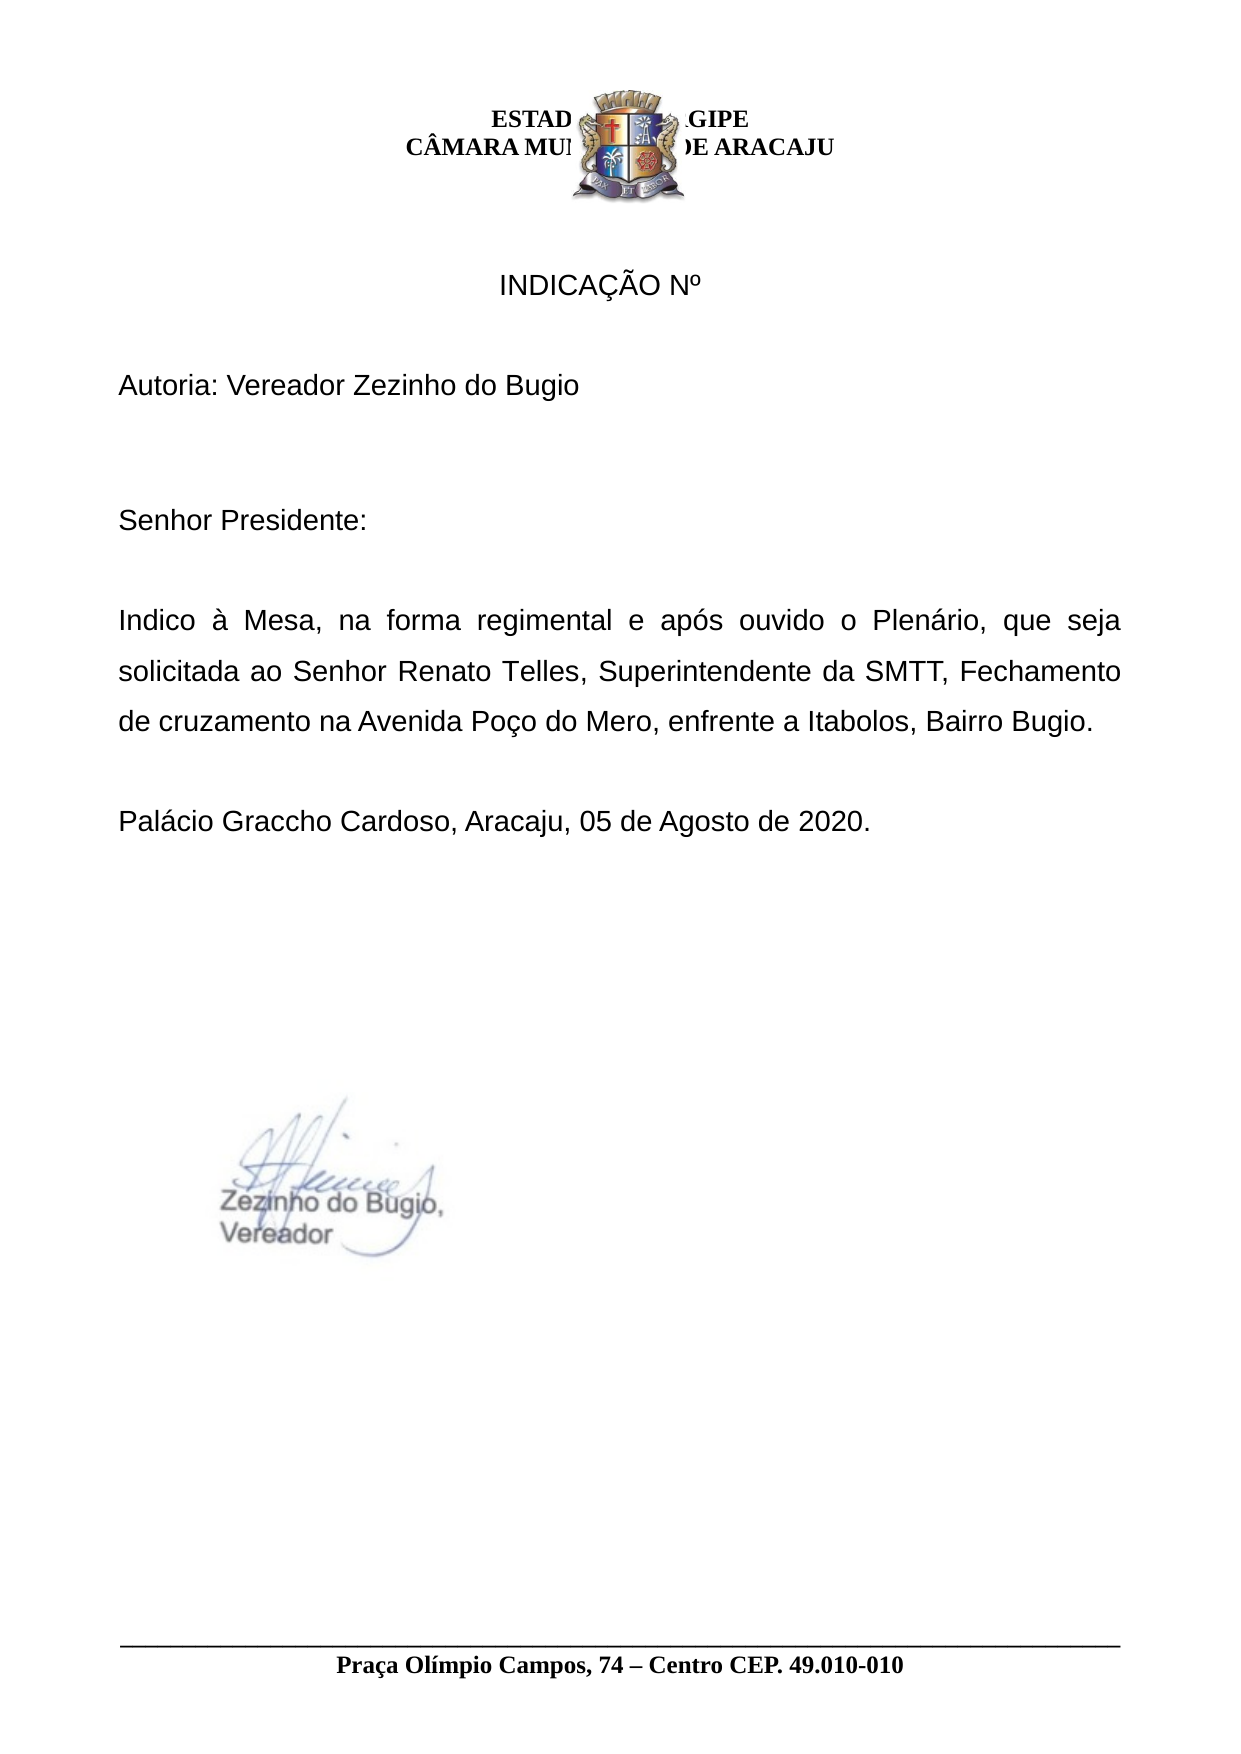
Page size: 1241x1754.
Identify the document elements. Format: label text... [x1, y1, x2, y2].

text Palácio Graccho Cardoso, Aracaju, 05 de Agosto de 2020. [118, 804, 1122, 838]
text INDICAÇÃO Nº [118, 268, 1122, 301]
text Senhor Presidente: [118, 503, 1122, 536]
text Autoria: Vereador Zezinho do Bugio [118, 368, 1122, 402]
text Indico à Mesa, na forma regimental e após ouvido o Plenário, que seja solicitada ao Senhor Renato Telles, Superintendente da SMTT, Fechamento de cruzamento na Avenida Poço do Mero, enfrente a Itabolos, Bairro Bugio. [118, 603, 1122, 737]
